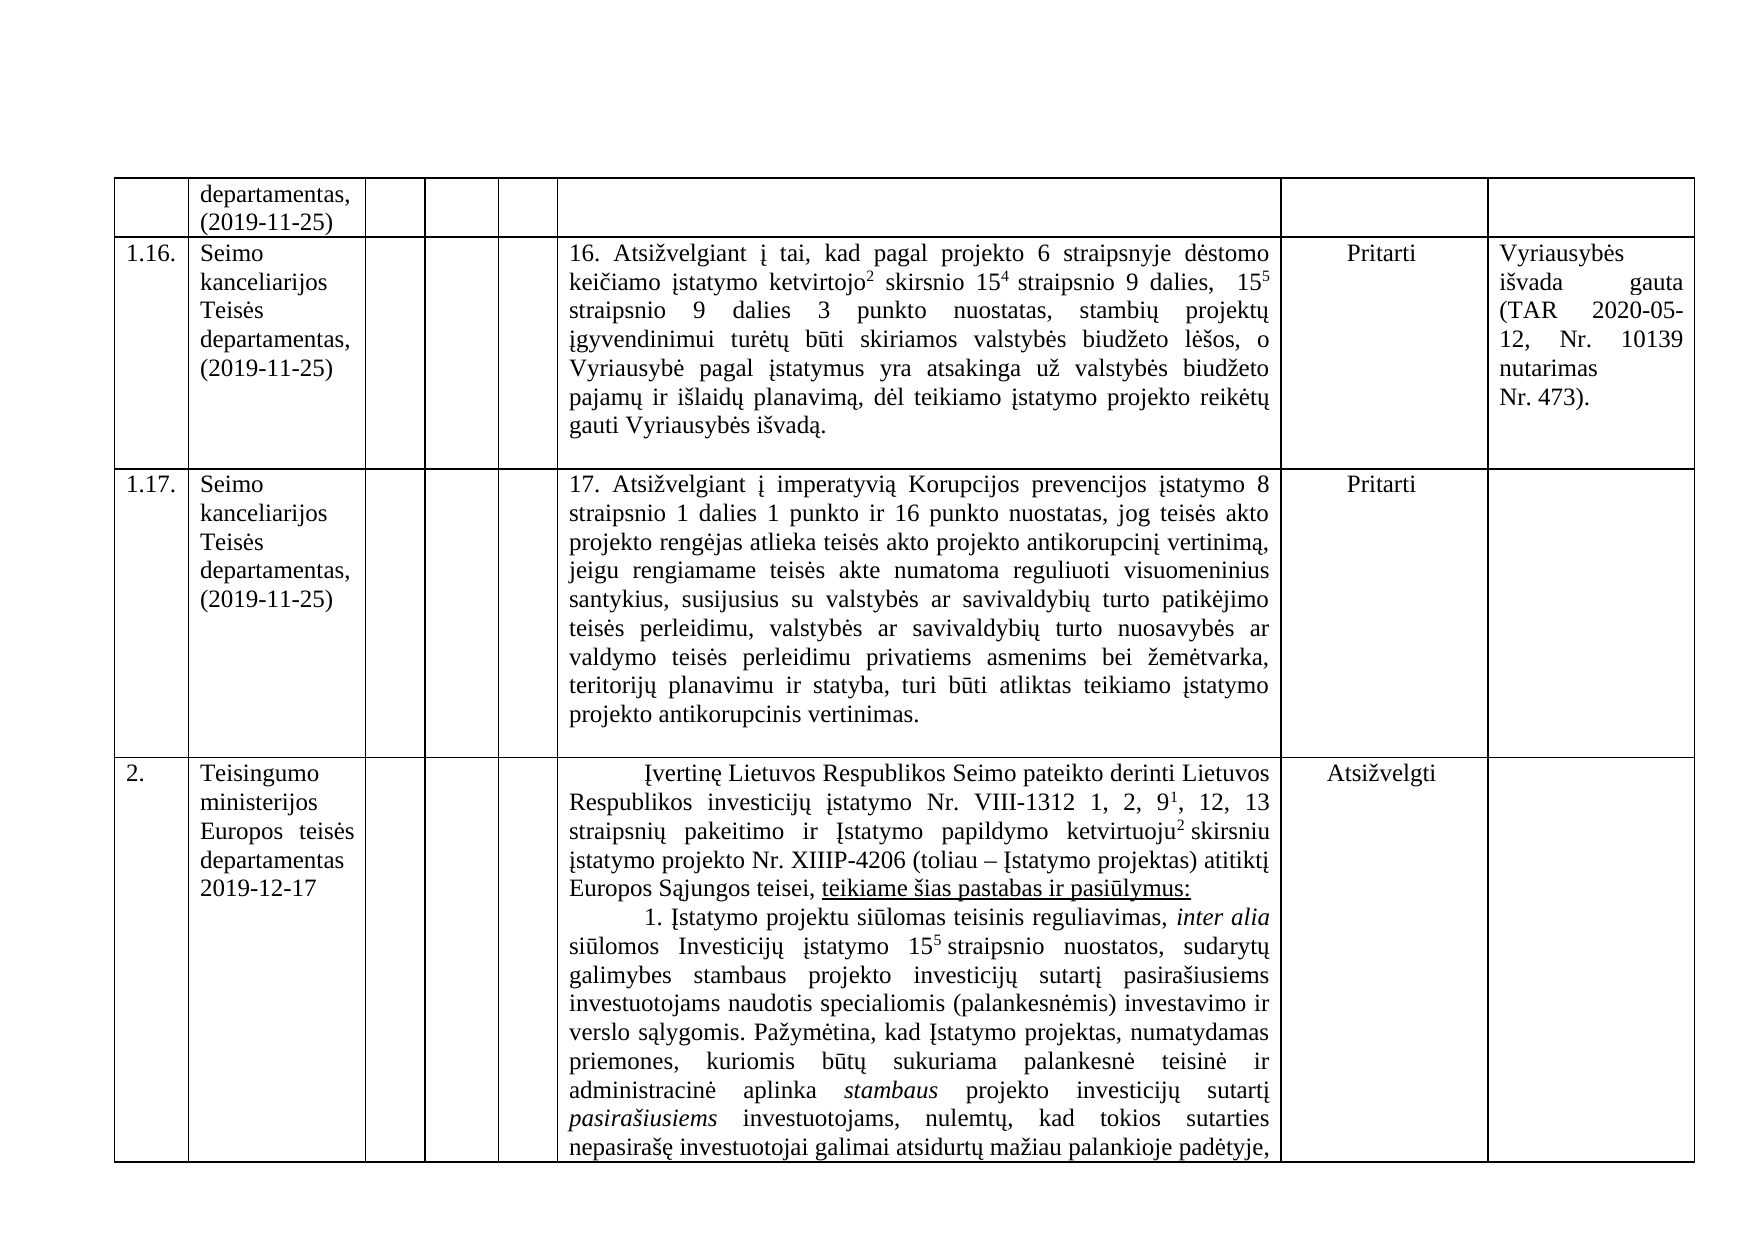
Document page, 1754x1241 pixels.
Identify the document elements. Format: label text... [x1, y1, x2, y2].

table_cell [1282, 179, 1487, 236]
table_cell departamentas, (2019-11-25) [189, 179, 365, 236]
table_cell [426, 758, 498, 1161]
table_cell [558, 179, 1280, 236]
table_cell Vyriausybės išvada gauta (TAR 2020-05-12, Nr. 10139 nutarimas Nr. 473). [1489, 238, 1694, 468]
table_cell [426, 179, 498, 236]
table_cell Seimo kanceliarijos Teisės departamentas, (2019-11-25) [189, 470, 365, 757]
table_cell [499, 179, 557, 236]
table_cell [1489, 179, 1694, 236]
table_cell Teisingumo ministerijos Europos teisės departamentas 2019-12-17 [189, 758, 365, 1161]
table_cell Pritarti [1282, 238, 1487, 468]
table_cell 16. Atsižvelgiant į tai, kad pagal projekto 6 straipsnyje dėstomo keičiamo įstatymo ketvirtojo2 skirsnio 154 straipsnio 9 dalies, 155 straipsnio 9 dalies 3 punkto nuostatas, stambių projektų įgyvendinimui turėtų būti skiriamos valstybės biudžeto lėšos, o Vyriausybė pagal įstatymus yra atsakinga už valstybės biudžeto pajamų ir išlaidų planavimą, dėl teikiamo įstatymo projekto reikėtų gauti Vyriausybės išvadą. [558, 238, 1280, 468]
table_cell 1.17. [115, 470, 188, 757]
table_cell [366, 179, 424, 236]
table_cell [499, 470, 557, 757]
table_cell Seimo kanceliarijos Teisės departamentas, (2019-11-25) [189, 238, 365, 468]
table_cell [366, 238, 424, 468]
table_cell Pritarti [1282, 470, 1487, 757]
table_cell [115, 179, 188, 236]
table_cell [499, 238, 557, 468]
table_cell [499, 758, 557, 1161]
table_cell Atsižvelgti [1282, 758, 1487, 1161]
table_cell [1489, 758, 1694, 1161]
table_cell [366, 758, 424, 1161]
table_cell Įvertinę Lietuvos Respublikos Seimo pateikto derinti Lietuvos Respublikos investicijų įstatymo Nr. VIII-1312 1, 2, 91, 12, 13 straipsnių pakeitimo ir Įstatymo papildymo ketvirtuoju2 skirsniu įstatymo projekto Nr. XIIIP-4206 (toliau – Įstatymo projektas) atitiktį Europos Sąjungos teisei, teikiame šias pastabas ir pasiūlymus: 1. Įstatymo projektu siūlomas teisinis reguliavimas, inter alia siūlomos Investicijų įstatymo 155 straipsnio nuostatos, sudarytų galimybes stambaus projekto investicijų sutartį pasirašiusiems investuotojams naudotis specialiomis (palankesnėmis) investavimo ir verslo sąlygomis. Pažymėtina, kad Įstatymo projektas, numatydamas priemones, kuriomis būtų sukuriama palankesnė teisinė ir administracinė aplinka stambaus projekto investicijų sutartį pasirašiusiems investuotojams, nulemtų, kad tokios sutarties nepasirašę investuotojai galimai atsidurtų mažiau palankioje padėtyje, [558, 758, 1280, 1161]
table_cell [1489, 470, 1694, 757]
table_cell [366, 470, 424, 757]
table_cell 2. [115, 758, 188, 1161]
table_cell 1.16. [115, 238, 188, 468]
table_cell [426, 238, 498, 468]
table_cell [426, 470, 498, 757]
table_cell 17. Atsižvelgiant į imperatyvią Korupcijos prevencijos įstatymo 8 straipsnio 1 dalies 1 punkto ir 16 punkto nuostatas, jog teisės akto projekto rengėjas atlieka teisės akto projekto antikorupcinį vertinimą, jeigu rengiamame teisės akte numatoma reguliuoti visuomeninius santykius, susijusius su valstybės ar savivaldybių turto patikėjimo teisės perleidimu, valstybės ar savivaldybių turto nuosavybės ar valdymo teisės perleidimu privatiems asmenims bei žemėtvarka, teritorijų planavimu ir statyba, turi būti atliktas teikiamo įstatymo projekto antikorupcinis vertinimas. [558, 470, 1280, 757]
